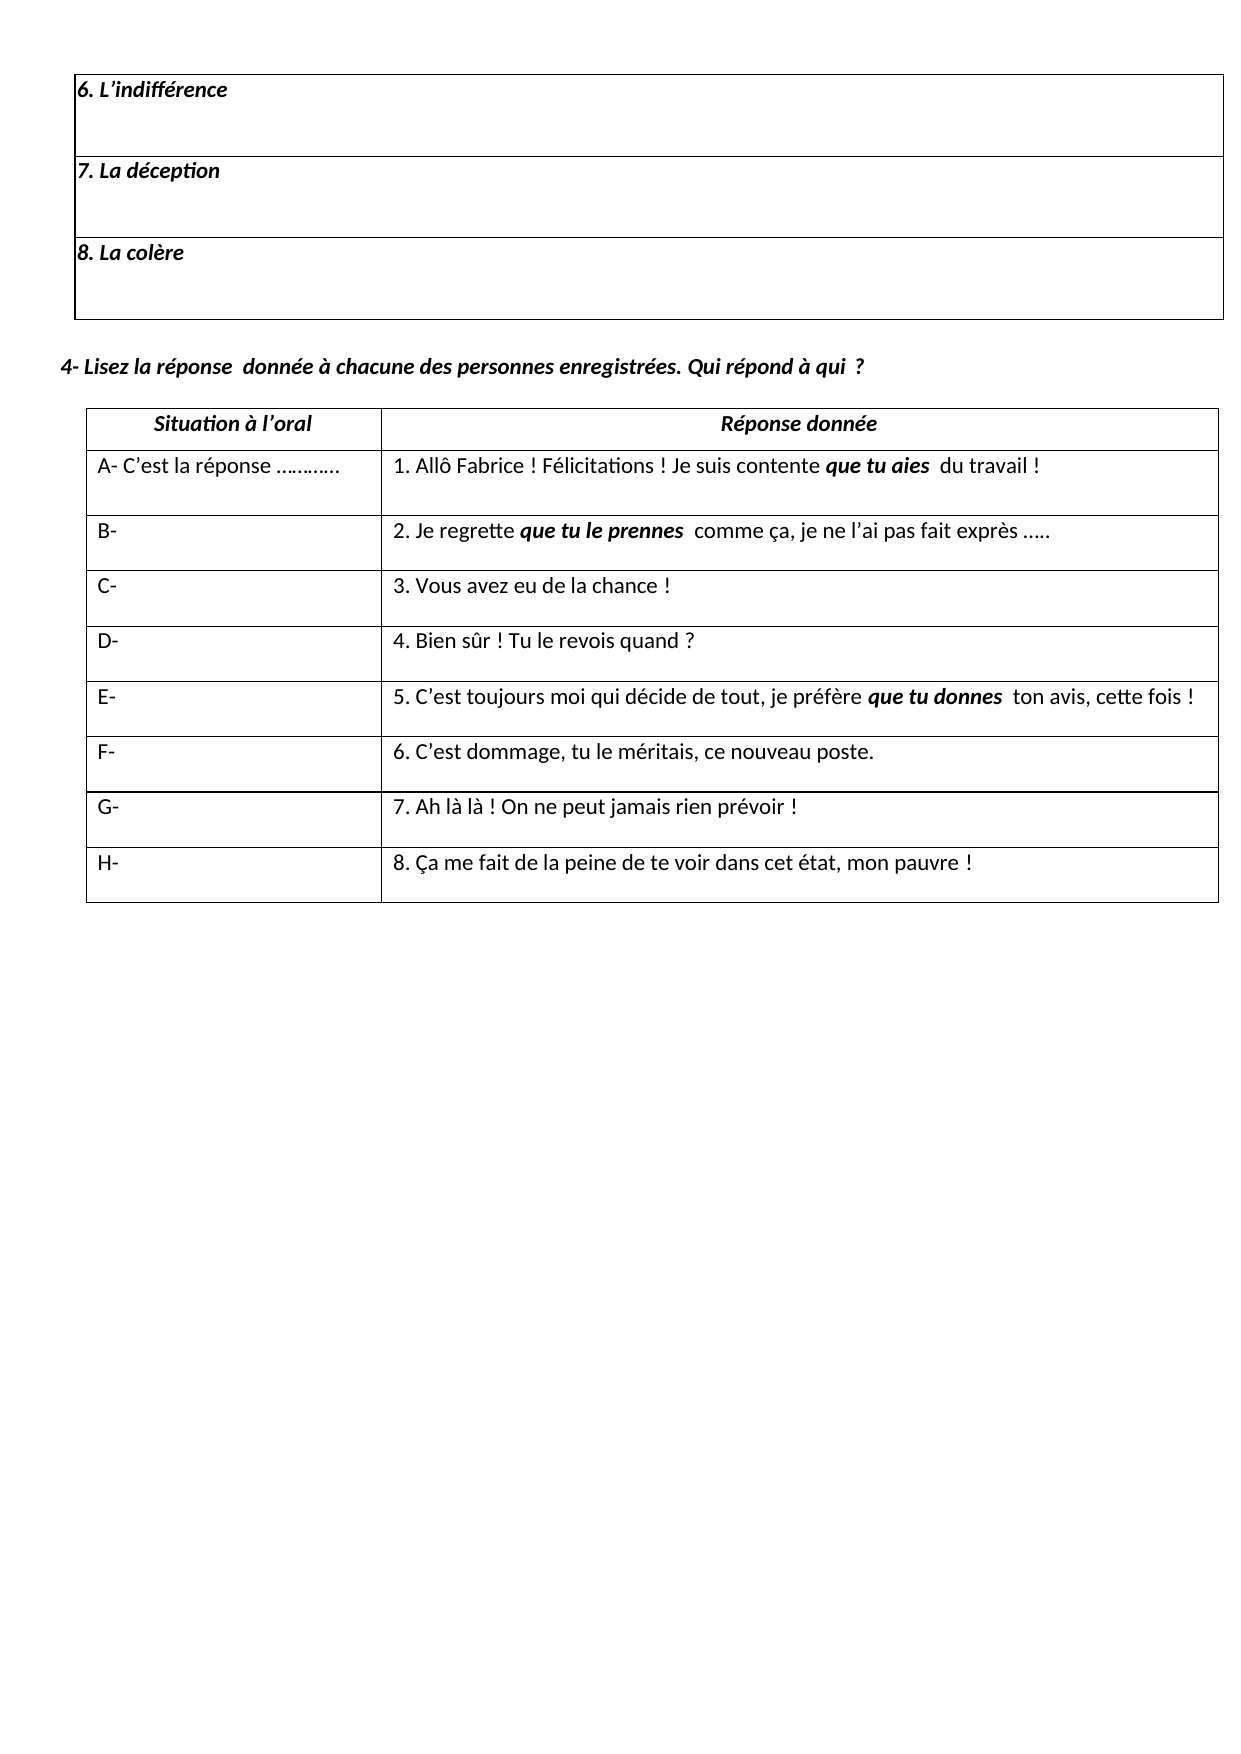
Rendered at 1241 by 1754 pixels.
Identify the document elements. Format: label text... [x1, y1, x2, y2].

table_cell 5. C’est toujours moi qui décide de tout, je préfère que tu donnes ton avis, cette fois ! [382, 682, 1218, 736]
table_cell 7. La déception [76, 157, 1223, 237]
table_cell 6. C’est dommage, tu le méritais, ce nouveau poste. [382, 737, 1218, 791]
table_header Réponse donnée [382, 409, 1218, 450]
table_header Situation à l’oral [87, 409, 381, 450]
text 4- Lisez la réponse donnée à chacune des personnes enregistrées. Qui répond à qui ? [60, 352, 1196, 380]
table_cell E- [87, 682, 381, 736]
table_cell H- [87, 848, 381, 902]
table_cell 8. Ça me fait de la peine de te voir dans cet état, mon pauvre ! [382, 848, 1218, 902]
table_cell 3. Vous avez eu de la chance ! [382, 571, 1218, 626]
table_cell 4. Bien sûr ! Tu le revois quand ? [382, 627, 1218, 681]
table_cell 6. L’indifférence [76, 75, 1223, 156]
table_cell B- [87, 516, 381, 570]
table_cell A- C’est la réponse ………… [87, 451, 381, 515]
table_cell 2. Je regrette que tu le prennes comme ça, je ne l’ai pas fait exprès ….. [382, 516, 1218, 570]
table_cell G- [87, 793, 381, 847]
table_cell D- [87, 627, 381, 681]
table_cell 1. Allô Fabrice ! Félicitations ! Je suis contente que tu aies du travail ! [382, 451, 1218, 515]
table_cell 7. Ah là là ! On ne peut jamais rien prévoir ! [382, 793, 1218, 847]
table_cell 8. La colère [76, 238, 1223, 319]
table_cell C- [87, 571, 381, 626]
table_cell F- [87, 737, 381, 791]
